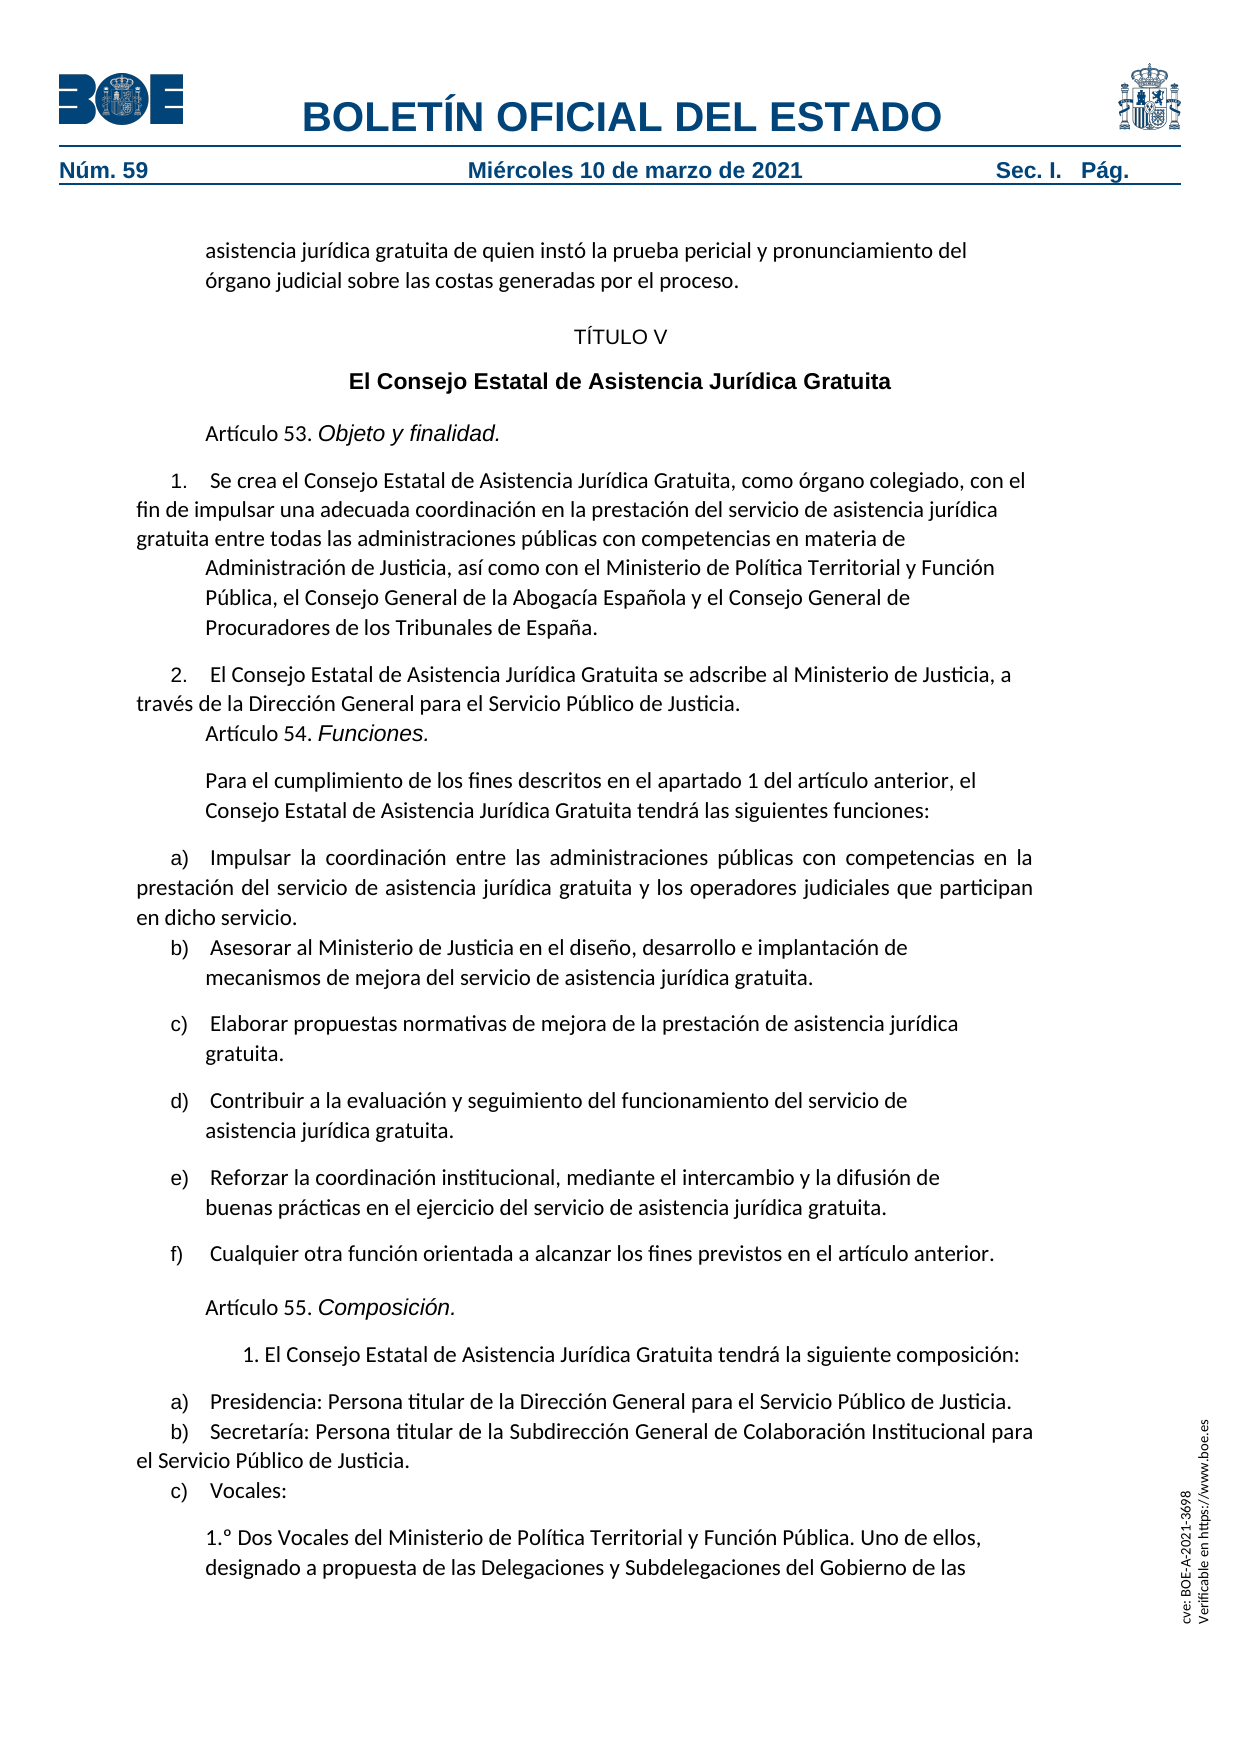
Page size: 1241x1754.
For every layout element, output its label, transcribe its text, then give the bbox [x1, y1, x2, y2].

list Presidencia: Persona titular de la Dirección General para el Servicio Público de Justicia. [136, 1387, 1035, 1415]
text asistencia jurídica gratuita. [205, 1116, 1035, 1144]
list Impulsar la coordinación entre las administraciones públicas con competencias en la prestación del servicio de asistencia jurídica gratuita y los operadores judiciales que participan en dicho servicio. [136, 843, 1035, 931]
text Para el cumplimiento de los fines descritos en el apartado 1 del artículo anterior, el Consejo Estatal de Asistencia Jurídica Gratuita tendrá las siguientes funciones: [205, 766, 1035, 824]
text 1. El Consejo Estatal de Asistencia Jurídica Gratuita tendrá la siguiente composición: [242, 1340, 1035, 1368]
text Administración de Justicia, así como con el Ministerio de Política Territorial y Función Pública, el Consejo General de la Abogacía Española y el Consejo General de Procuradores de los Tribunales de España. [205, 553, 1035, 641]
list Secretaría: Persona titular de la Subdirección General de Colaboración Institucional para el Servicio Público de Justicia. [136, 1417, 1035, 1474]
text asistencia jurídica gratuita de quien instó la prueba pericial y pronunciamiento del órgano judicial sobre las costas generadas por el proceso. [205, 236, 1035, 294]
list Asesorar al Ministerio de Justicia en el diseño, desarrollo e implantación de [136, 933, 1035, 961]
list Cualquier otra función orientada a alcanzar los fines previstos en el artículo anterior. [136, 1239, 1035, 1267]
text mecanismos de mejora del servicio de asistencia jurídica gratuita. [205, 963, 1035, 991]
list Contribuir a la evaluación y seguimiento del funcionamiento del servicio de [136, 1086, 1035, 1114]
text buenas prácticas en el ejercicio del servicio de asistencia jurídica gratuita. [205, 1193, 1035, 1221]
list Elaborar propuestas normativas de mejora de la prestación de asistencia jurídica [136, 1009, 1035, 1037]
text Artículo 54. Funciones. [205, 719, 1035, 747]
list Se crea el Consejo Estatal de Asistencia Jurídica Gratuita, como órgano colegiado, con el fin de impulsar una adecuada coordinación en la prestación del servicio de asistencia jurídica gratuita entre todas las administraciones públicas con competencias en materia de [136, 466, 1045, 552]
list Vocales: [136, 1476, 1035, 1504]
text El Consejo Estatal de Asistencia Jurídica Gratuita [206, 368, 1034, 394]
subtitle TÍTULO V [162, 325, 1079, 349]
list Reforzar la coordinación institucional, mediante el intercambio y la difusión de [136, 1163, 1035, 1191]
text 1.º Dos Vocales del Ministerio de Política Territorial y Función Pública. Uno de ellos, designado a propuesta de las Delegaciones y Subdelegaciones del Gobierno de las [205, 1523, 1035, 1581]
text Artículo 55. Composición. [205, 1293, 1035, 1321]
text Artículo 53. Objeto y finalidad. [205, 419, 1062, 447]
text gratuita. [205, 1039, 1035, 1067]
list El Consejo Estatal de Asistencia Jurídica Gratuita se adscribe al Ministerio de Justicia, a través de la Dirección General para el Servicio Público de Justicia. [136, 660, 1045, 717]
